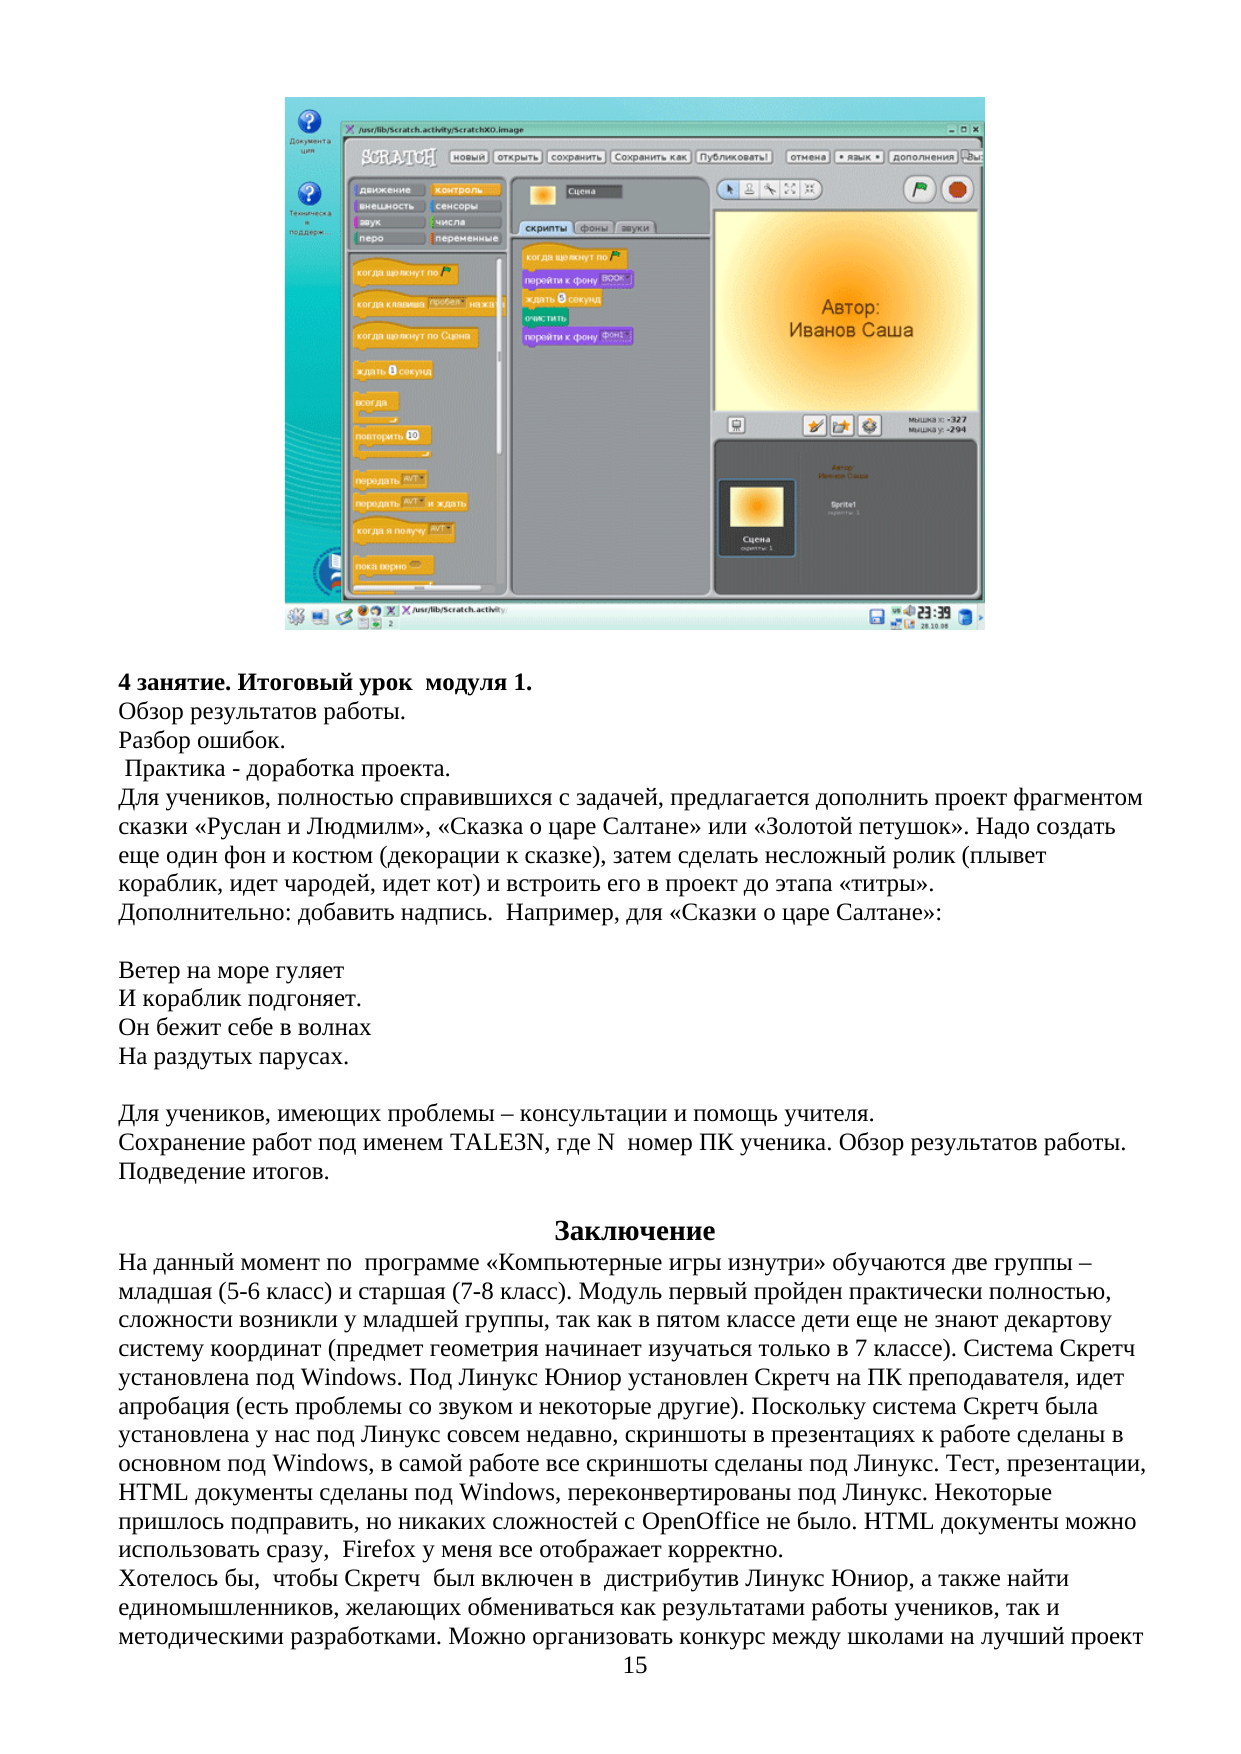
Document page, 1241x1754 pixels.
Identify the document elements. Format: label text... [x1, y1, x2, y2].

text Хотелось бы, чтобы Скретч был включен в дистрибутив Линукс Юниор, а также найти единомышленников, желающих обмениваться как результатами работы учеников, так и методическими разработками. Можно организовать конкурс между школами на лучший проект [118, 1563, 1151, 1649]
text Разбор ошибок. [118, 725, 1151, 753]
text На данный момент по программе «Компьютерные игры изнутри» обучаются две группы – младшая (5-6 класс) и старшая (7-8 класс). Модуль первый пройден практически полностью, сложности возникли у младшей группы, так как в пятом классе дети еще не знают декартову систему координат (предмет геометрия начинает изучаться только в 7 классе). Система Скретч установлена под Windows. Под Линукс Юниор установлен Скретч на ПК преподавателя, идет апробация (есть проблемы со звуком и некоторые другие). Поскольку система Скретч была установлена у нас под Линукс совсем недавно, скриншоты в презентациях к работе сделаны в основном под Windows, в самой работе все скриншоты сделаны под Линукс. Тест, презентации, HTML документы сделаны под Windows, переконвертированы под Линукс. Некоторые пришлось подправить, но никаких сложностей с OpenOffice не было. HTML документы можно использовать сразу, Firefox у меня все отображает корректно. [118, 1247, 1151, 1563]
text Для учеников, имеющих проблемы – консультации и помощь учителя. [118, 1098, 1151, 1127]
text Для учеников, полностью справившихся с задачей, предлагается дополнить проект фрагментом сказки «Руслан и Людмилм», «Сказка о царе Салтане» или «Золотой петушок». Надо создать еще один фон и костюм (декорации к сказке), затем сделать несложный ролик (плывет кораблик, идет чародей, идет кот) и встроить его в проект до этапа «титры». [118, 782, 1151, 897]
picture [284, 97, 985, 630]
text Ветер на море гуляет И кораблик подгоняет. Он бежит себе в волнах На раздутых парусах. [118, 955, 1151, 1070]
text Практика - доработка проекта. [118, 753, 1151, 782]
text Сохранение работ под именем TALE3N, где N номер ПК ученика. Обзор результатов работы. Подведение итогов. [118, 1127, 1151, 1185]
text 4 занятие. Итоговый урок модуля 1. [118, 667, 1151, 696]
text Дополнительно: добавить надпись. Например, для «Сказки о царе Салтане»: [118, 897, 1151, 926]
text Обзор результатов работы. [118, 696, 1151, 725]
subtitle Заключение [118, 1213, 1151, 1247]
